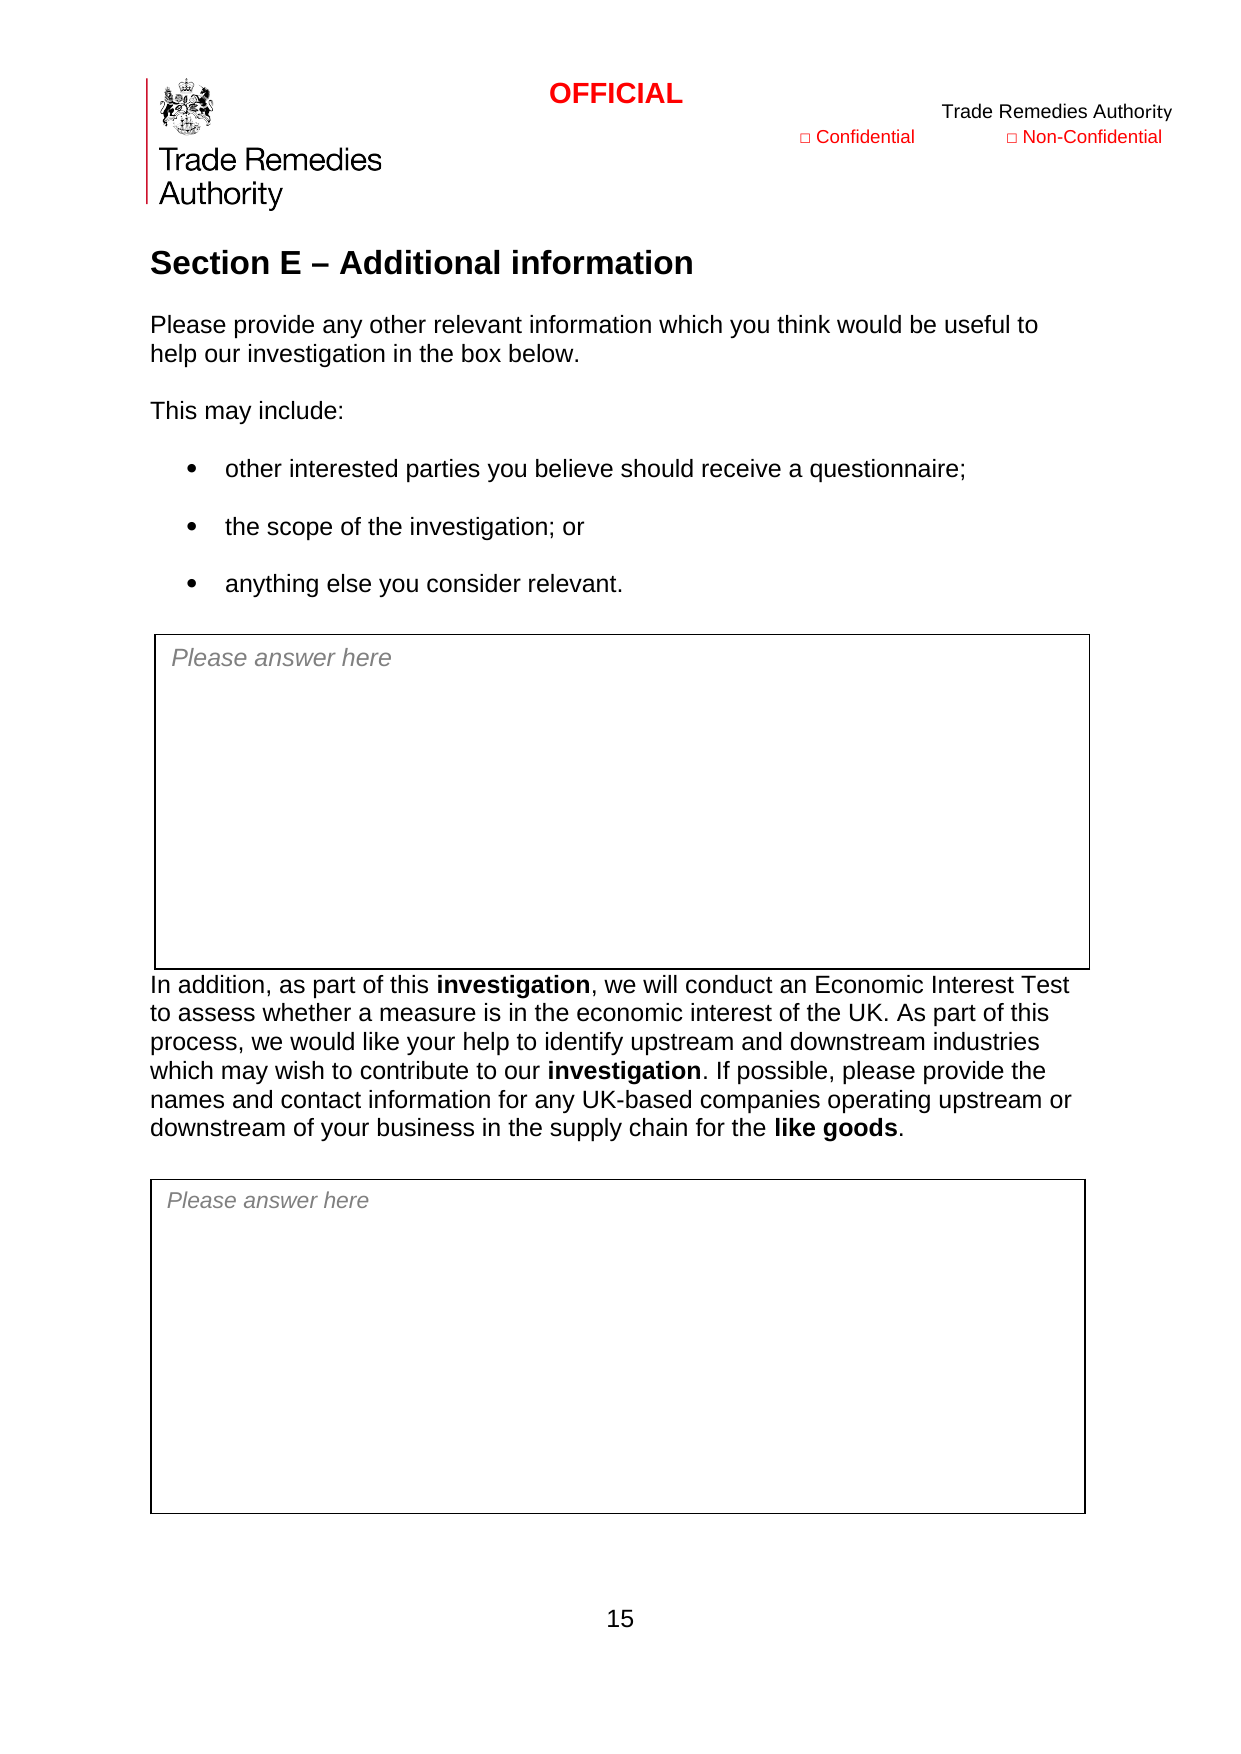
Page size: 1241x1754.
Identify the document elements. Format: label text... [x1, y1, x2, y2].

text This may include: [150, 396, 1090, 425]
list anything else you consider relevant. [187, 569, 1090, 598]
text Please provide any other relevant information which you think would be useful to help our investigation in the box below. [150, 310, 1090, 368]
text Please answer here [171, 643, 1074, 672]
text Please answer here [167, 1187, 1069, 1214]
list other interested parties you believe should receive a questionnaire; [187, 454, 1090, 483]
text In addition, as part of this investigation, we will conduct an Economic Interest Test to assess whether a measure is in the economic interest of the UK. As part of this process, we would like your help to identify upstream and downstream industries which may wish to contribute to our investigation. If possible, please provide the names and contact information for any UK-based companies operating upstream or downstream of your business in the supply chain for the like goods. [150, 655, 1090, 1142]
list the scope of the investigation; or [187, 511, 1090, 540]
subtitle Section E – Additional information [150, 243, 1090, 281]
